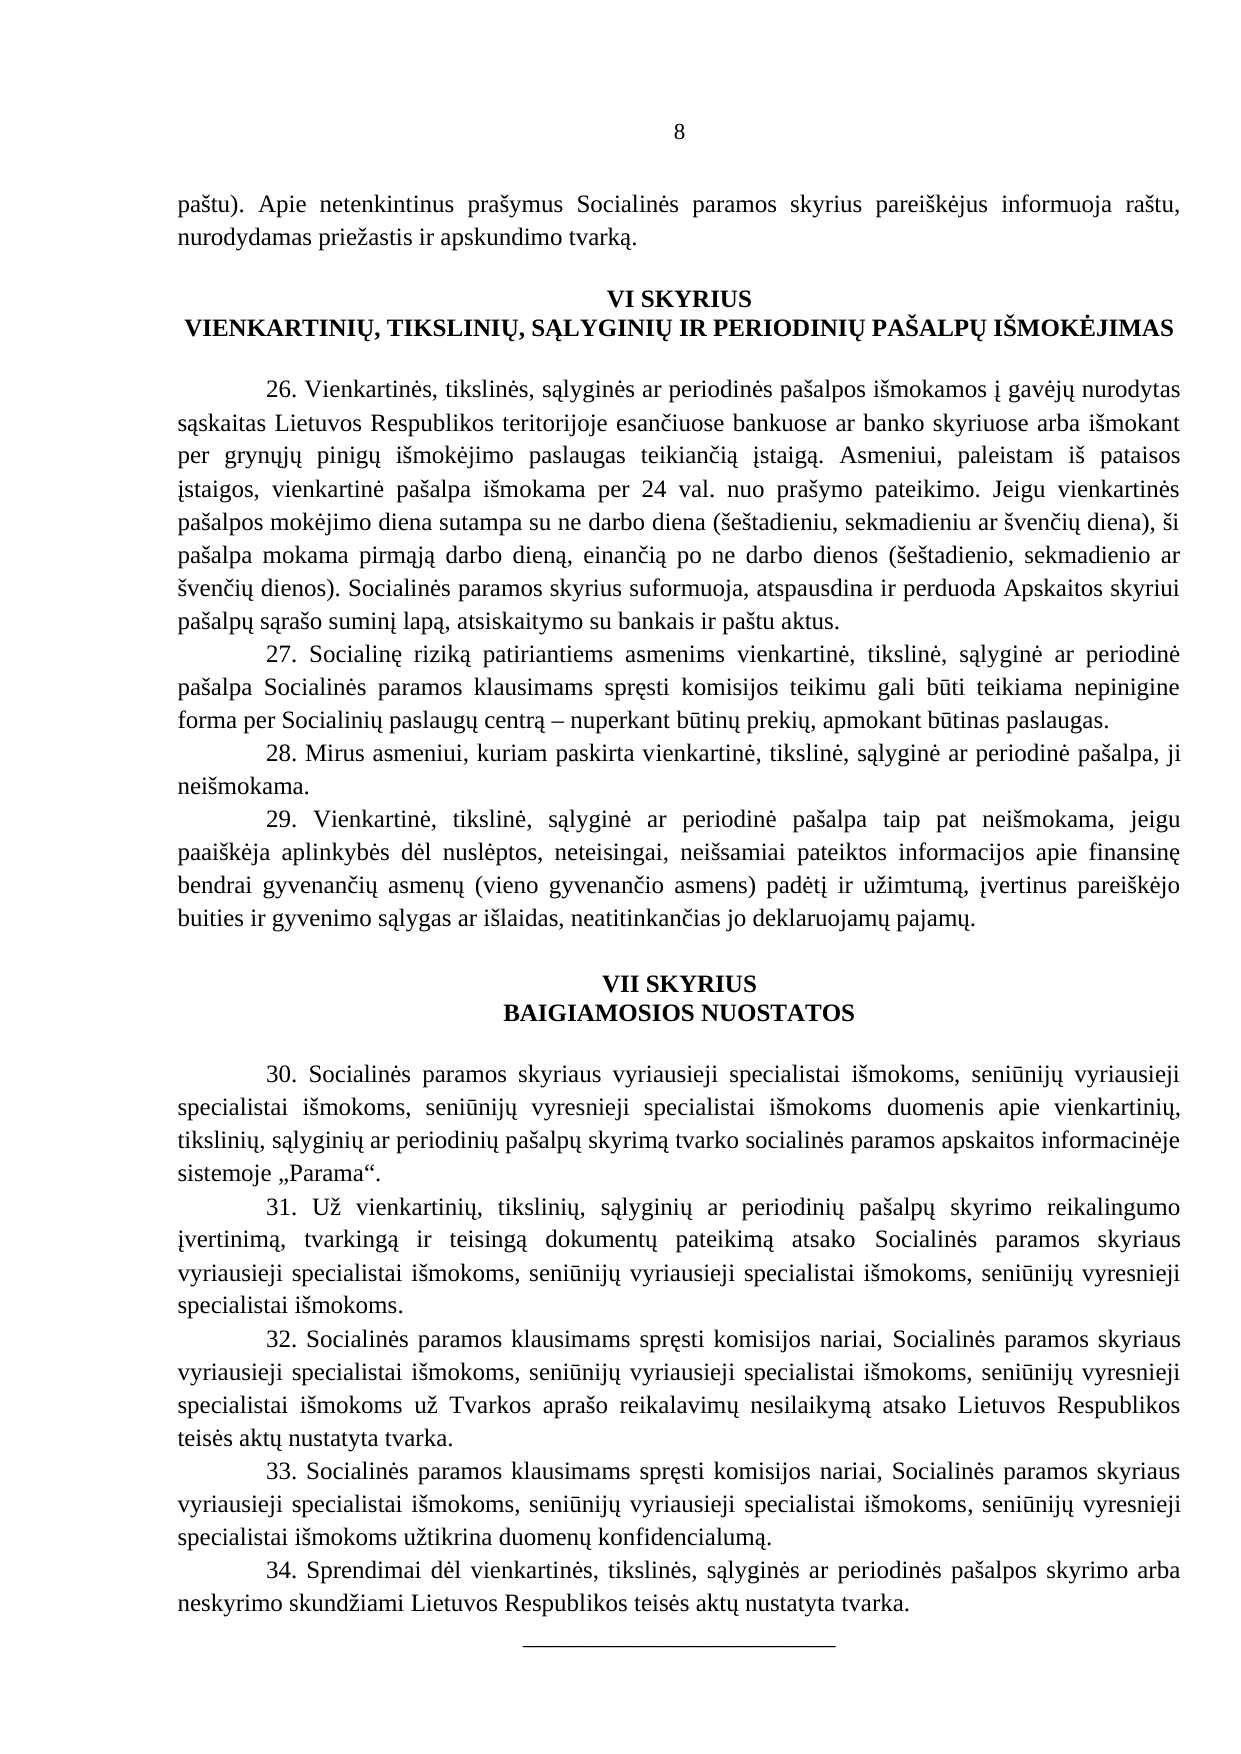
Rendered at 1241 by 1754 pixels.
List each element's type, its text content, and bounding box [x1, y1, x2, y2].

text BAIGIAMOSIOS NUOSTATOS [177, 998, 1181, 1026]
text 31. Už vienkartinių, tikslinių, sąlyginių ar periodinių pašalpų skyrimo reikalingumo įvertinimą, tvarkingą ir teisingą dokumentų pateikimą atsako Socialinės paramos skyriaus vyriausieji specialistai išmokoms, seniūnijų vyriausieji specialistai išmokoms, seniūnijų vyresnieji specialistai išmokoms. [177, 1192, 1181, 1319]
text VII SKYRIUS [177, 969, 1181, 998]
text _________________________ [177, 1621, 1181, 1649]
text 28. Mirus asmeniui, kuriam paskirta vienkartinė, tikslinė, sąlyginė ar periodinė pašalpa, ji neišmokama. [177, 738, 1181, 799]
text 26. Vienkartinės, tikslinės, sąlyginės ar periodinės pašalpos išmokamos į gavėjų nurodytas sąskaitas Lietuvos Respublikos teritorijoje esančiuose bankuose ar banko skyriuose arba išmokant per grynųjų pinigų išmokėjimo paslaugas teikiančią įstaigą. Asmeniui, paleistam iš pataisos įstaigos, vienkartinė pašalpa išmokama per 24 val. nuo prašymo pateikimo. Jeigu vienkartinės pašalpos mokėjimo diena sutampa su ne darbo diena (šeštadieniu, sekmadieniu ar švenčių diena), ši pašalpa mokama pirmąją darbo dieną, einančią po ne darbo dienos (šeštadienio, sekmadienio ar švenčių dienos). Socialinės paramos skyrius suformuoja, atspausdina ir perduoda Apskaitos skyriui pašalpų sąrašo suminį lapą, atsiskaitymo su bankais ir paštu aktus. [177, 374, 1181, 634]
text 27. Socialinę riziką patiriantiems asmenims vienkartinė, tikslinė, sąlyginė ar periodinė pašalpa Socialinės paramos klausimams spręsti komisijos teikimu gali būti teikiama nepinigine forma per Socialinių paslaugų centrą – nuperkant būtinų prekių, apmokant būtinas paslaugas. [177, 639, 1181, 733]
text 30. Socialinės paramos skyriaus vyriausieji specialistai išmokoms, seniūnijų vyriausieji specialistai išmokoms, seniūnijų vyresnieji specialistai išmokoms duomenis apie vienkartinių, tikslinių, sąlyginių ar periodinių pašalpų skyrimą tvarko socialinės paramos apskaitos informacinėje sistemoje „Parama“. [177, 1059, 1181, 1187]
text 29. Vienkartinė, tikslinė, sąlyginė ar periodinė pašalpa taip pat neišmokama, jeigu paaiškėja aplinkybės dėl nuslėptos, neteisingai, neišsamiai pateiktos informacijos apie finansinę bendrai gyvenančių asmenų (vieno gyvenančio asmens) padėtį ir užimtumą, įvertinus pareiškėjo buities ir gyvenimo sąlygas ar išlaidas, neatitinkančias jo deklaruojamų pajamų. [177, 804, 1181, 932]
text VI SKYRIUS [177, 284, 1181, 313]
text 32. Socialinės paramos klausimams spręsti komisijos nariai, Socialinės paramos skyriaus vyriausieji specialistai išmokoms, seniūnijų vyriausieji specialistai išmokoms, seniūnijų vyresnieji specialistai išmokoms už Tvarkos aprašo reikalavimų nesilaikymą atsako Lietuvos Respublikos teisės aktų nustatyta tvarka. [177, 1324, 1181, 1451]
text VIENKARTINIŲ, TIKSLINIŲ, SĄLYGINIŲ IR PERIODINIŲ PAŠALPŲ IŠMOKĖJIMAS [177, 313, 1181, 342]
text 33. Socialinės paramos klausimams spręsti komisijos nariai, Socialinės paramos skyriaus vyriausieji specialistai išmokoms, seniūnijų vyriausieji specialistai išmokoms, seniūnijų vyresnieji specialistai išmokoms užtikrina duomenų konfidencialumą. [177, 1456, 1181, 1551]
text paštu). Apie netenkintinus prašymus Socialinės paramos skyrius pareiškėjus informuoja raštu, nurodydamas priežastis ir apskundimo tvarką. [177, 189, 1181, 251]
text 34. Sprendimai dėl vienkartinės, tikslinės, sąlyginės ar periodinės pašalpos skyrimo arba neskyrimo skundžiami Lietuvos Respublikos teisės aktų nustatyta tvarka. [177, 1555, 1181, 1617]
